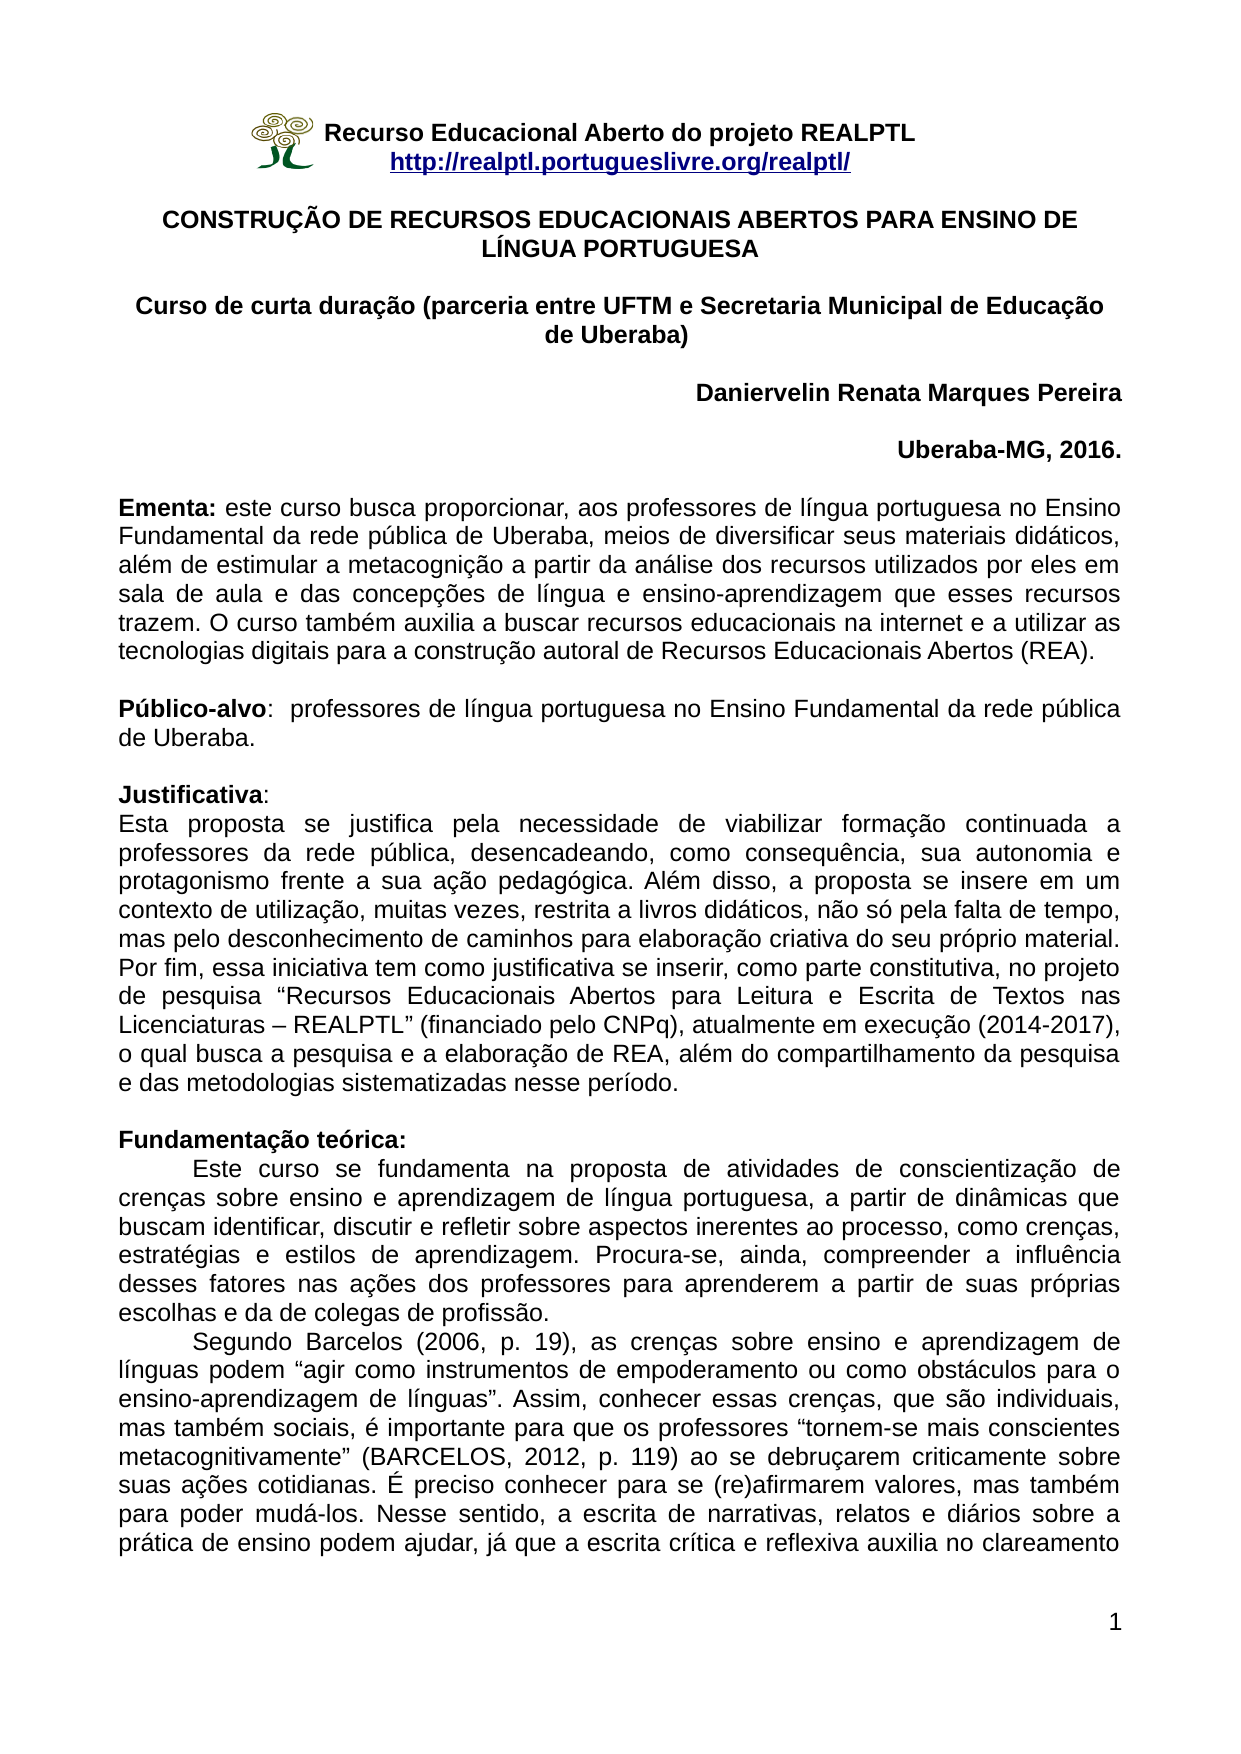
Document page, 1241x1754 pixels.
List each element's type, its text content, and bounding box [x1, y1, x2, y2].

text Público-alvo: professores de língua portuguesa no Ensino Fundamental da rede pública de Uberaba. [118, 694, 1122, 751]
text Este curso se fundamenta na proposta de atividades de conscientização de crenças sobre ensino e aprendizagem de língua portuguesa, a partir de dinâmicas que buscam identificar, discutir e refletir sobre aspectos inerentes ao processo, como crenças, estratégias e estilos de aprendizagem. Procura-se, ainda, compreender a influência desses fatores nas ações dos professores para aprenderem a partir de suas próprias escolhas e da de colegas de profissão. [118, 1154, 1122, 1326]
text Ementa: este curso busca proporcionar, aos professores de língua portuguesa no Ensino Fundamental da rede pública de Uberaba, meios de diversificar seus materiais didáticos, além de estimular a metacognição a partir da análise dos recursos utilizados por eles em sala de aula e das concepções de língua e ensino-aprendizagem que esses recursos trazem. O curso também auxilia a buscar recursos educacionais na internet e a utilizar as tecnologias digitais para a construção autoral de Recursos Educacionais Abertos (REA). [118, 493, 1122, 665]
text Curso de curta duração (parceria entre UFTM e Secretaria Municipal de Educação de Uberaba) [118, 291, 1122, 349]
text Fundamentação teórica: [118, 1125, 1122, 1154]
text Daniervelin Renata Marques Pereira [118, 378, 1122, 406]
text Justificativa: [118, 780, 1122, 809]
text Esta proposta se justifica pela necessidade de viabilizar formação continuada a professores da rede pública, desencadeando, como consequência, sua autonomia e protagonismo frente a sua ação pedagógica. Além disso, a proposta se insere em um contexto de utilização, muitas vezes, restrita a livros didáticos, não só pela falta de tempo, mas pelo desconhecimento de caminhos para elaboração criativa do seu próprio material. Por fim, essa iniciativa tem como justificativa se inserir, como parte constitutiva, no projeto de pesquisa “Recursos Educacionais Abertos para Leitura e Escrita de Textos nas Licenciaturas – REALPTL” (financiado pelo CNPq), atualmente em execução (2014-2017), o qual busca a pesquisa e a elaboração de REA, além do compartilhamento da pesquisa e das metodologias sistematizadas nesse período. [118, 809, 1122, 1096]
text CONSTRUÇÃO DE RECURSOS EDUCACIONAIS ABERTOS PARA ENSINO DE LÍNGUA PORTUGUESA [118, 205, 1122, 263]
picture [251, 113, 314, 169]
text Segundo Barcelos (2006, p. 19), as crenças sobre ensino e aprendizagem de línguas podem “agir como instrumentos de empoderamento ou como obstáculos para o ensino-aprendizagem de línguas”. Assim, conhecer essas crenças, que são individuais, mas também sociais, é importante para que os professores “tornem-se mais conscientes metacognitivamente” (BARCELOS, 2012, p. 119) ao se debruçarem criticamente sobre suas ações cotidianas. É preciso conhecer para se (re)afirmarem valores, mas também para poder mudá-los. Nesse sentido, a escrita de narrativas, relatos e diários sobre a prática de ensino podem ajudar, já que a escrita crítica e reflexiva auxilia no clareamento [118, 1326, 1122, 1556]
text Uberaba-MG, 2016. [118, 435, 1122, 464]
